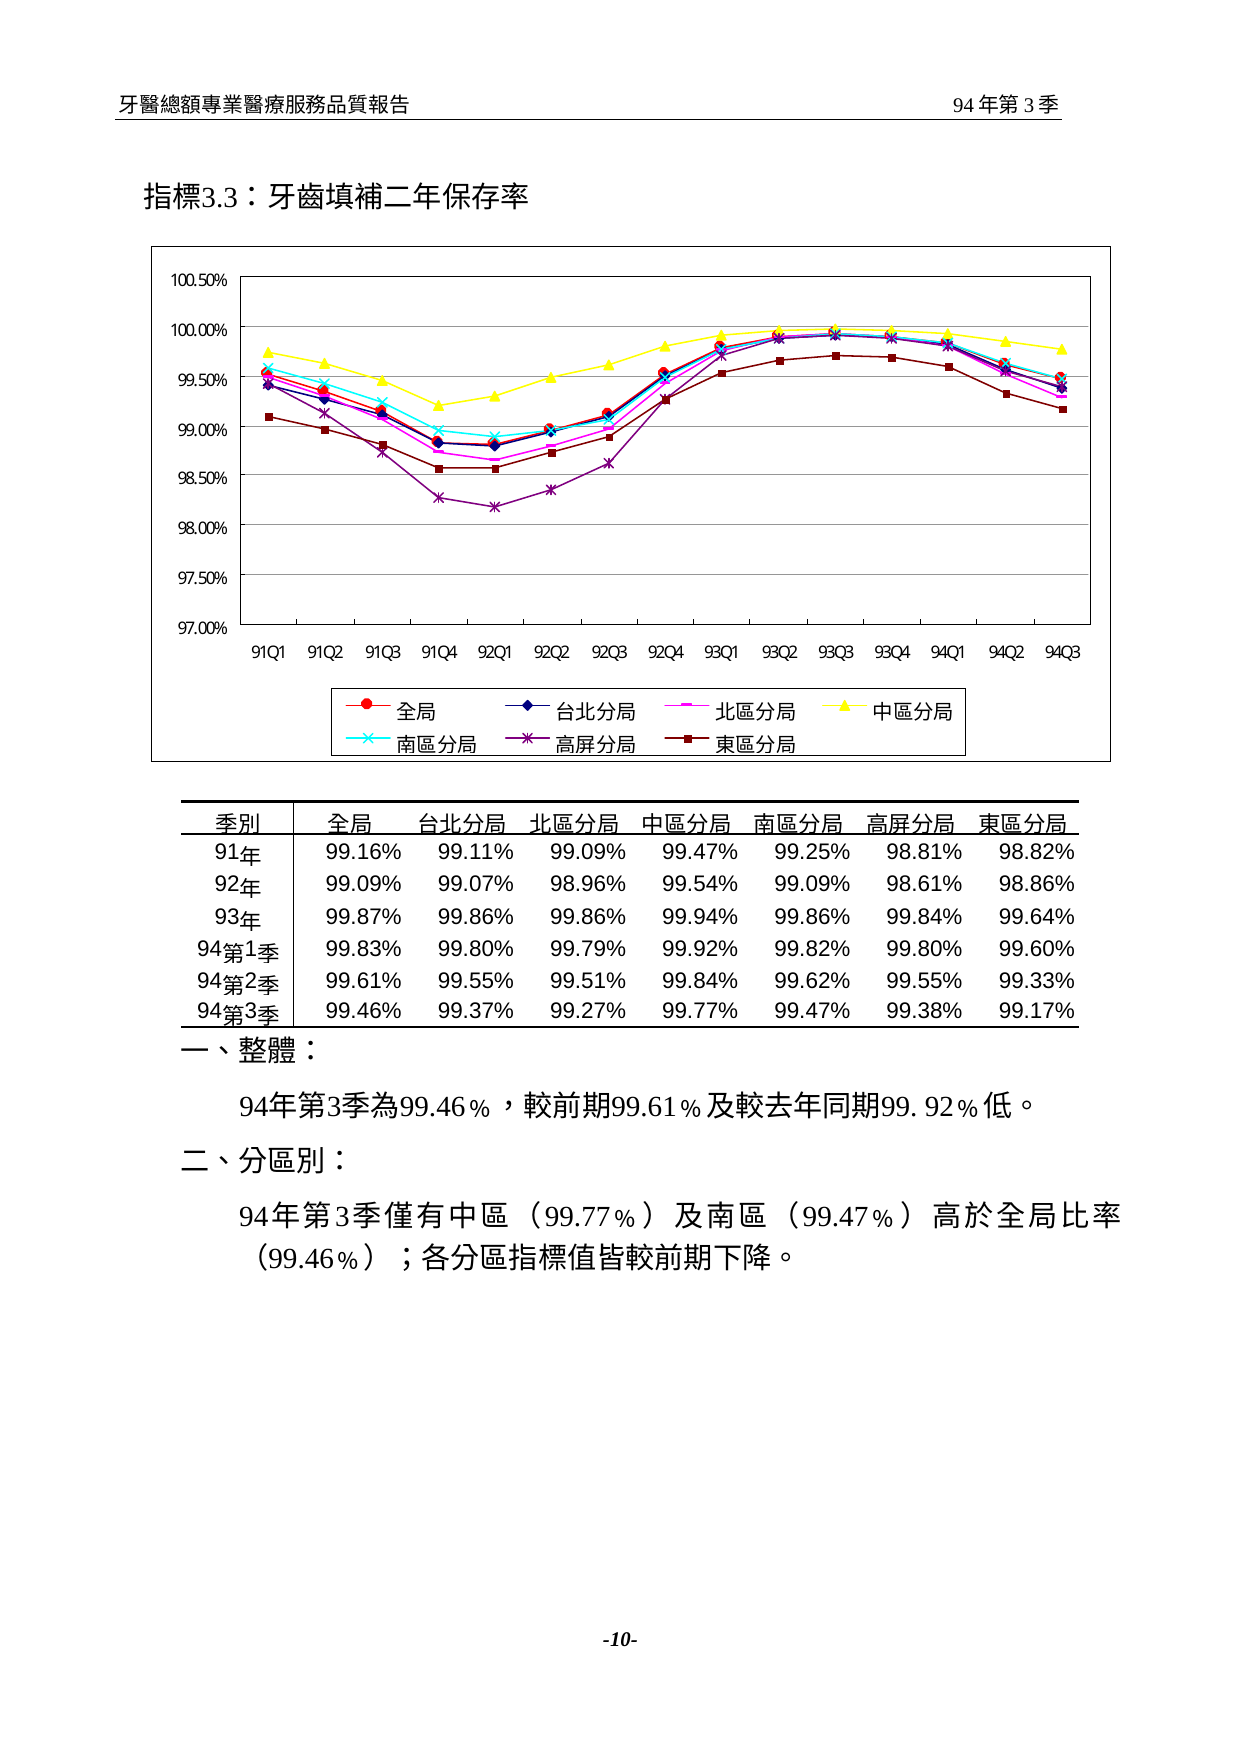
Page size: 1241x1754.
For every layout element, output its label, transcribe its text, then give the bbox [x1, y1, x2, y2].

text 指標3.3：牙齒填補二年保存率 [143, 169, 1122, 217]
text 94年第3季僅有中區（99.77﹪）及南區（99.47﹪）高於全局比率（99.46﹪）；各分區指標值皆較前期下降。 [239, 1192, 1122, 1277]
text 二、分區別： [121, 1138, 1122, 1180]
text 一、整體： [180, 813, 1122, 1070]
text 94年第3季為99.46﹪，較前期99.61﹪及較去年同期99. 92﹪低。 [239, 1083, 1122, 1125]
